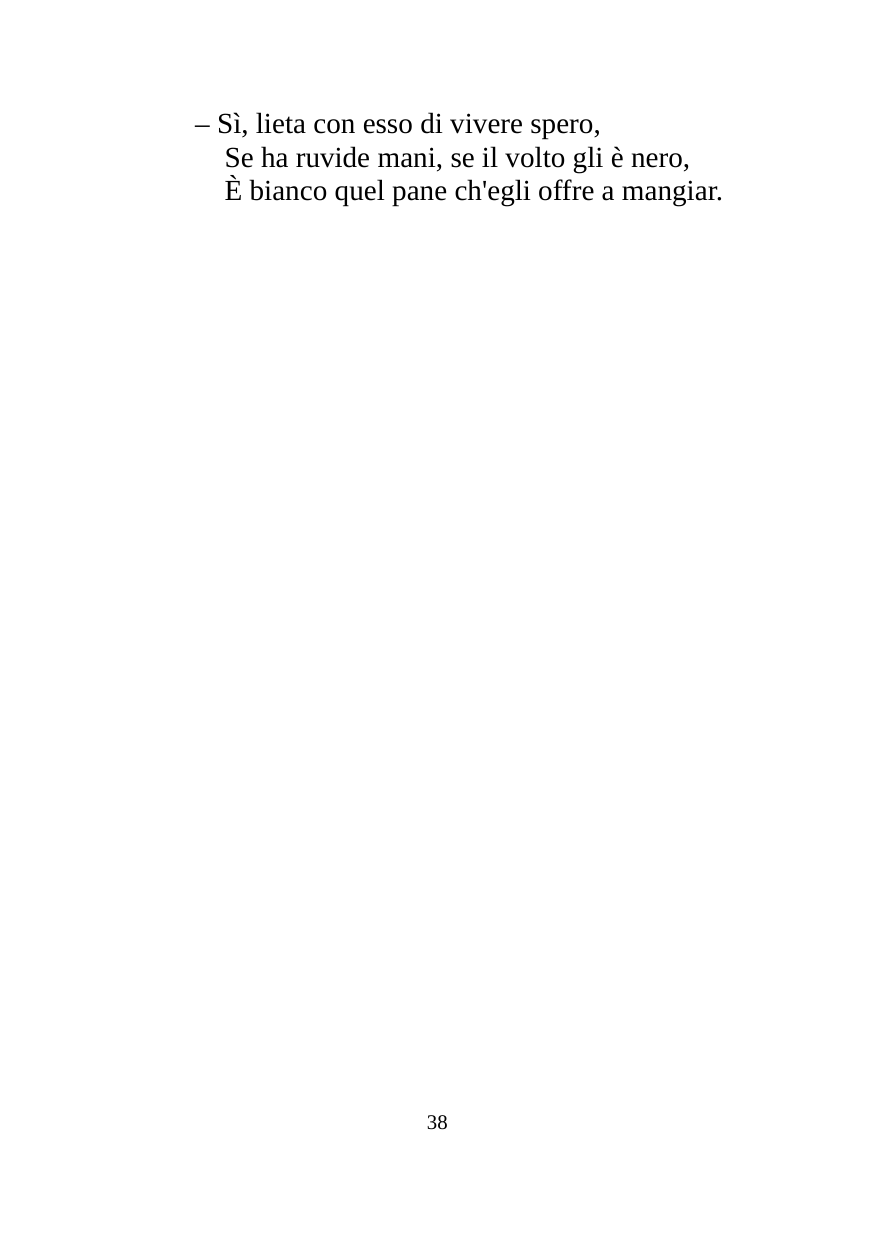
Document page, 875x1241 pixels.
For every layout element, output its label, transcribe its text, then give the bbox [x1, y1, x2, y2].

text – Sì, lieta con esso di vivere spero, Se ha ruvide mani, se il volto gli è nero, È bianco quel pane ch'egli offre a mangiar. [195, 106, 768, 207]
